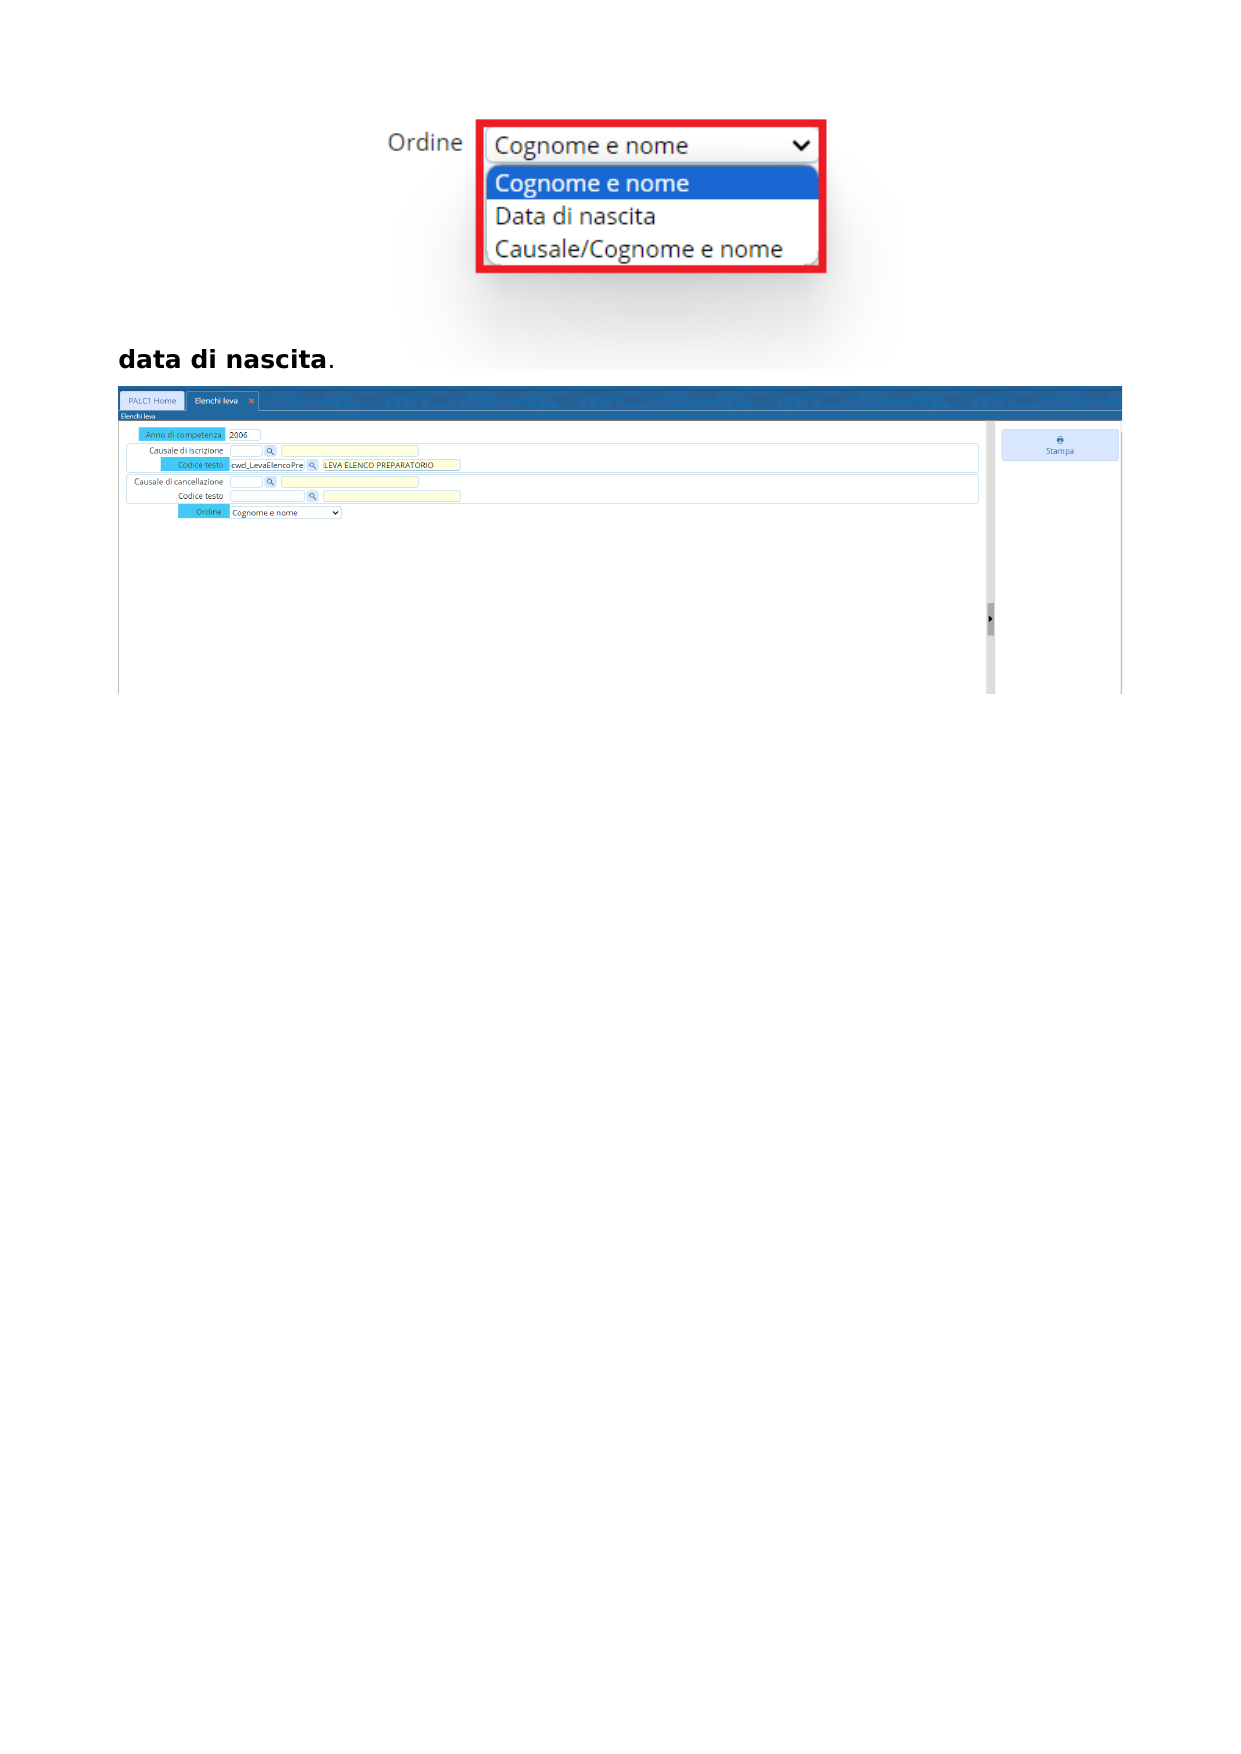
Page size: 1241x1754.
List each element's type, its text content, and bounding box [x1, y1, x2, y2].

text data di nascita. [118, 118, 1122, 374]
picture [118, 386, 1123, 694]
picture [343, 118, 905, 369]
